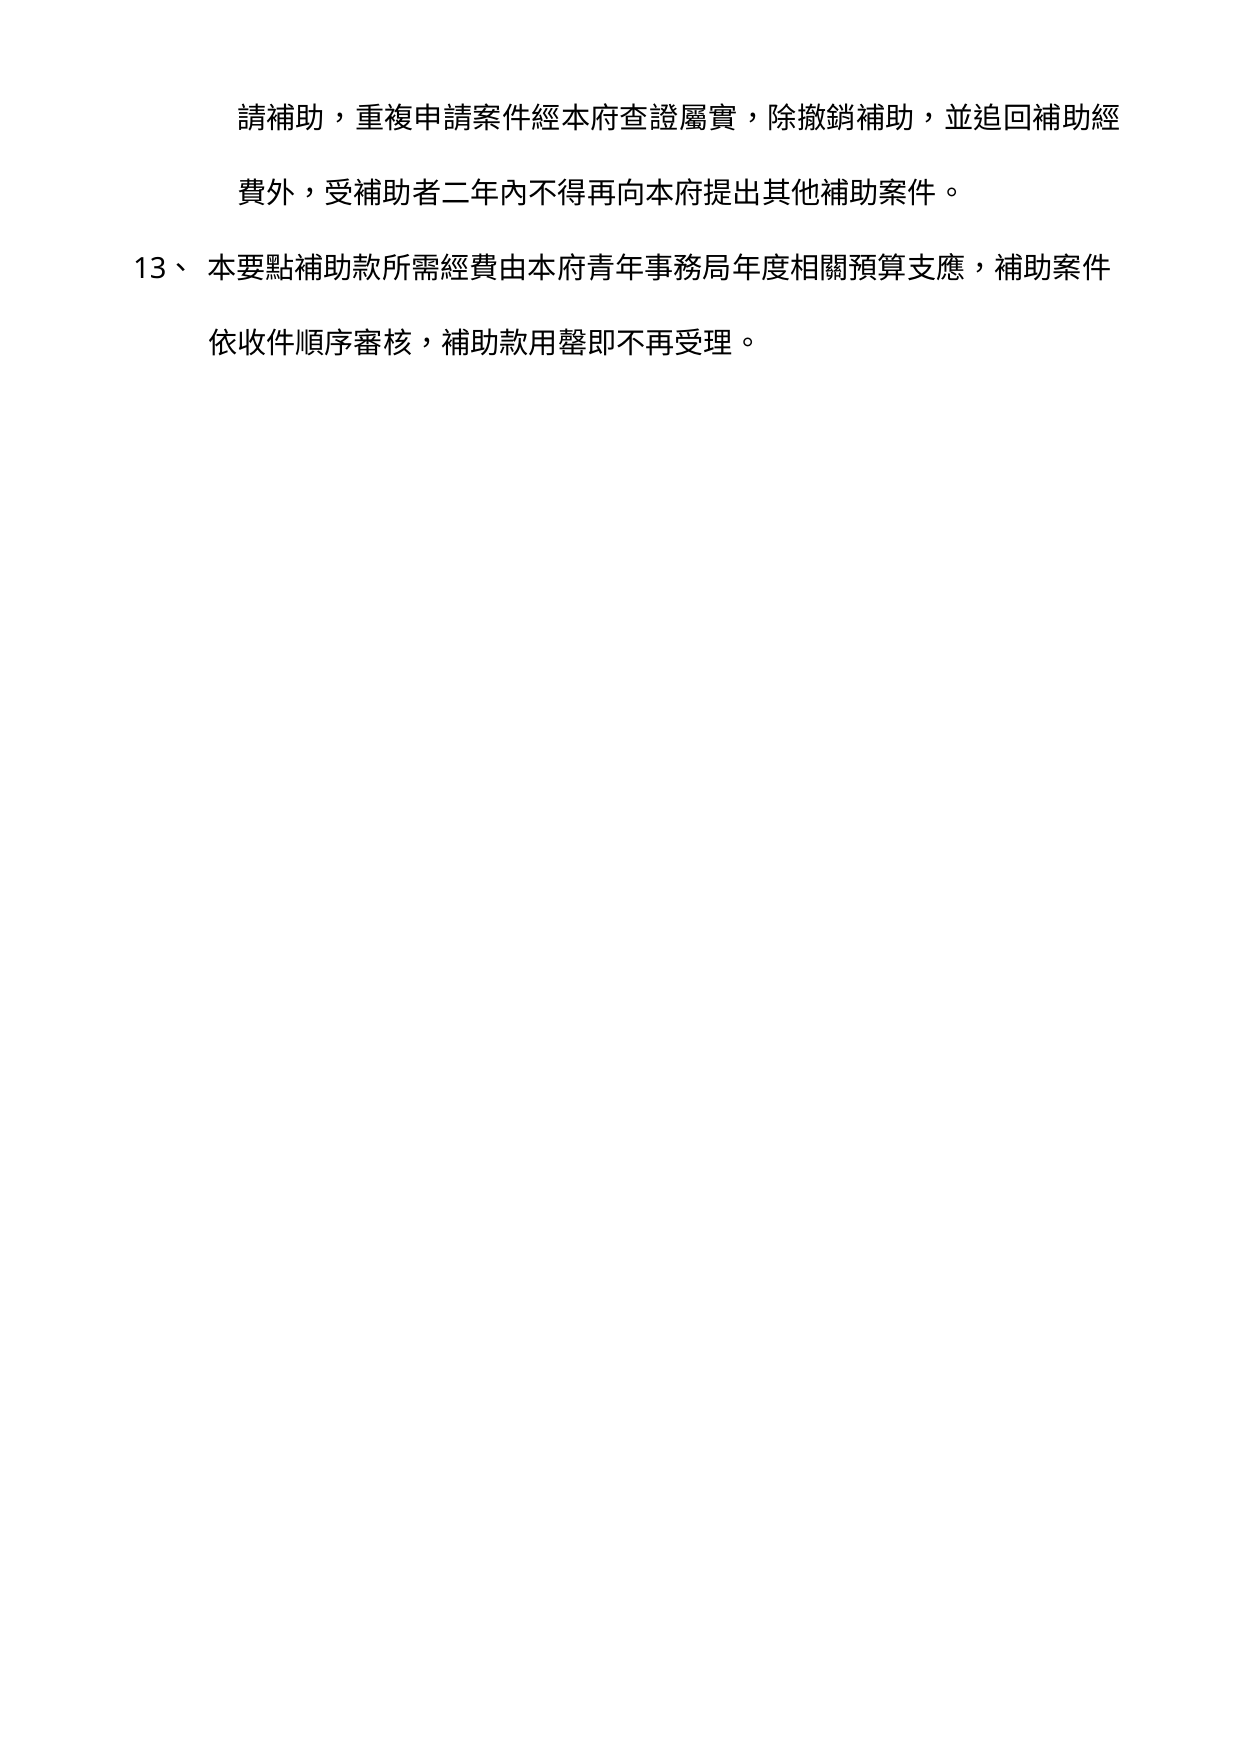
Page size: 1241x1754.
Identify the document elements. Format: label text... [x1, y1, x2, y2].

list 本要點補助款所需經費由本府青年事務局年度相關預算支應，補助案件依收件順序審核，補助款用罄即不再受理。 [133, 228, 1122, 378]
list 請補助，重複申請案件經本府查證屬實，除撤銷補助，並追回補助經費外，受補助者二年內不得再向本府提出其他補助案件。 [177, 78, 1122, 228]
